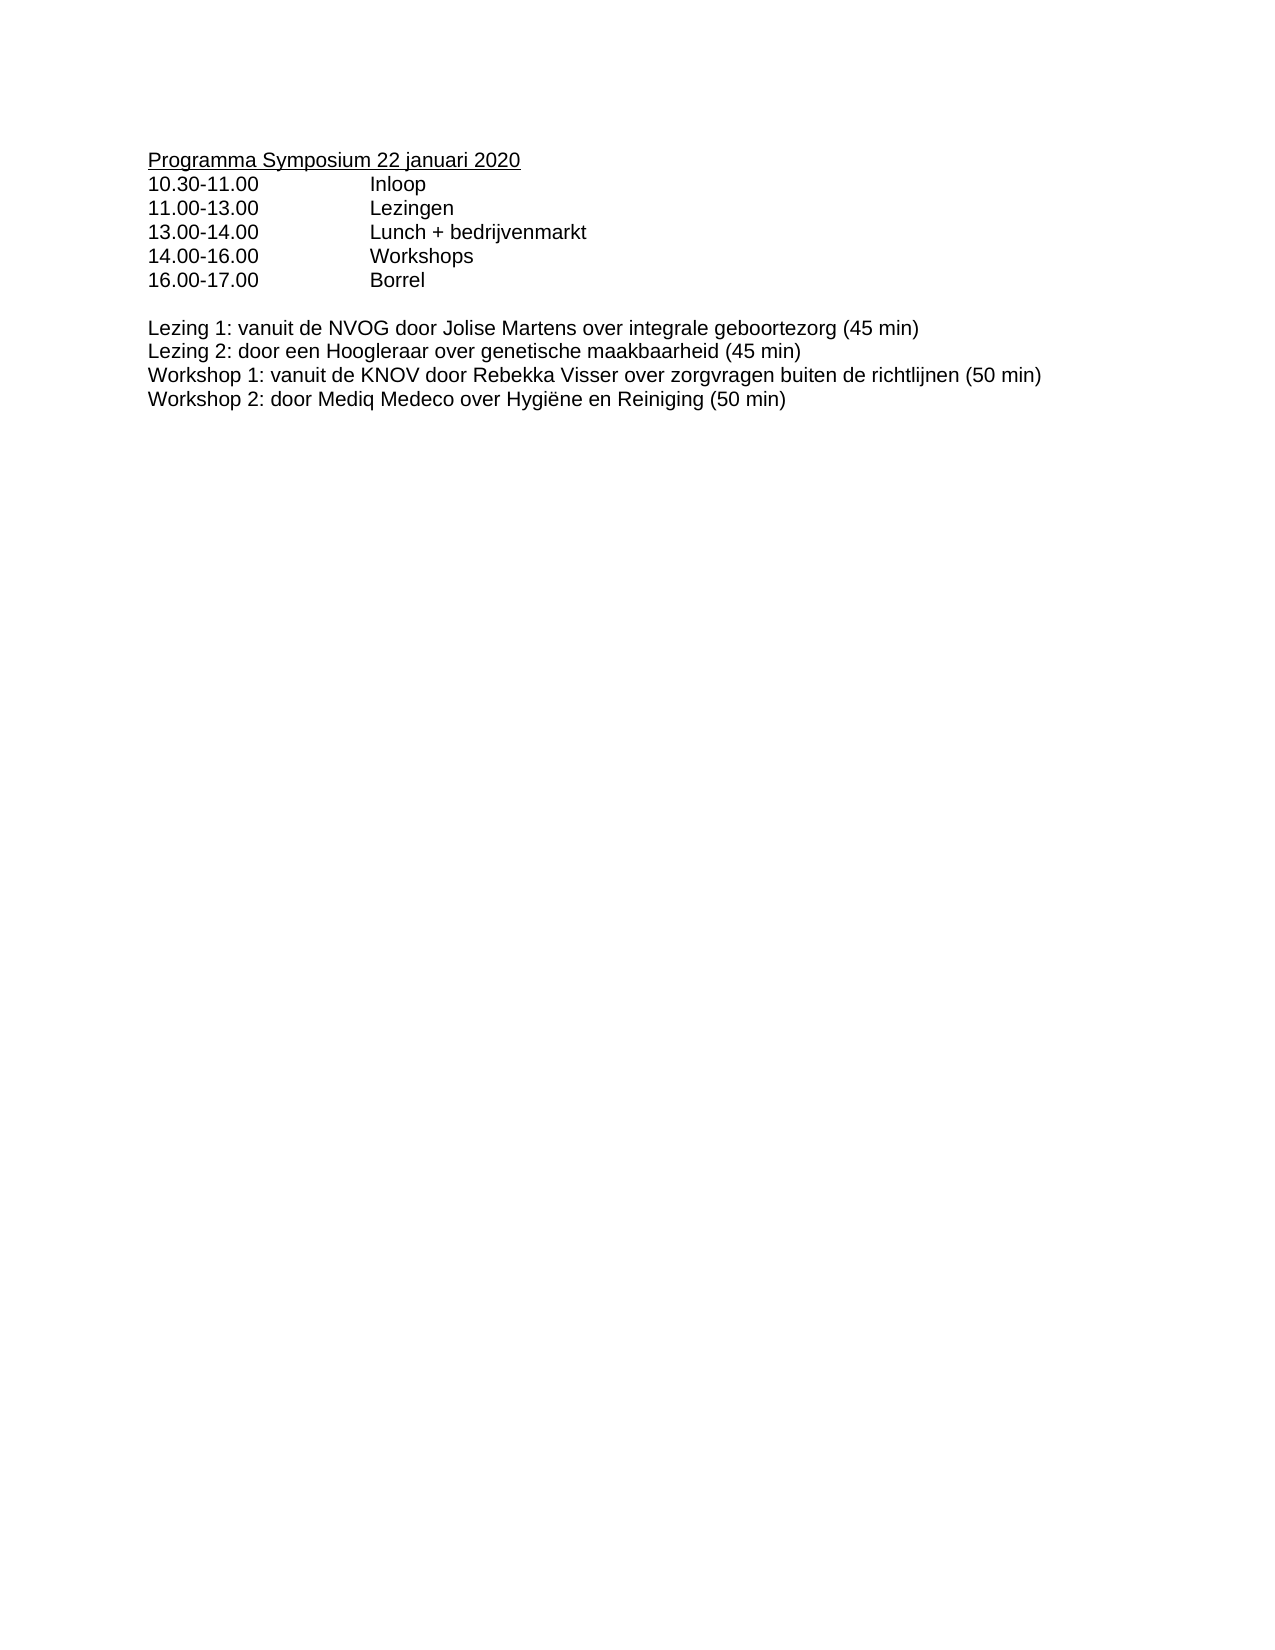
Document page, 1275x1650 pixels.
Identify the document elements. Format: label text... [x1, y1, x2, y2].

text Workshop 1: vanuit de KNOV door Rebekka Visser over zorgvragen buiten de richtlijnen (50 min) [148, 363, 1127, 387]
text 13.00-14.00 Lunch + bedrijvenmarkt [148, 219, 1127, 243]
text 16.00-17.00 Borrel [148, 267, 1127, 291]
text Lezing 1: vanuit de NVOG door Jolise Martens over integrale geboortezorg (45 min) [148, 315, 1127, 339]
text 11.00-13.00 Lezingen [148, 196, 1127, 219]
text Lezing 2: door een Hoogleraar over genetische maakbaarheid (45 min) [148, 339, 1127, 363]
text 14.00-16.00 Workshops [148, 243, 1127, 267]
text Programma Symposium 22 januari 2020 [148, 148, 1127, 172]
text 10.30-11.00 Inloop [148, 172, 1127, 196]
text Workshop 2: door Mediq Medeco over Hygiëne en Reiniging (50 min) [148, 387, 1127, 411]
